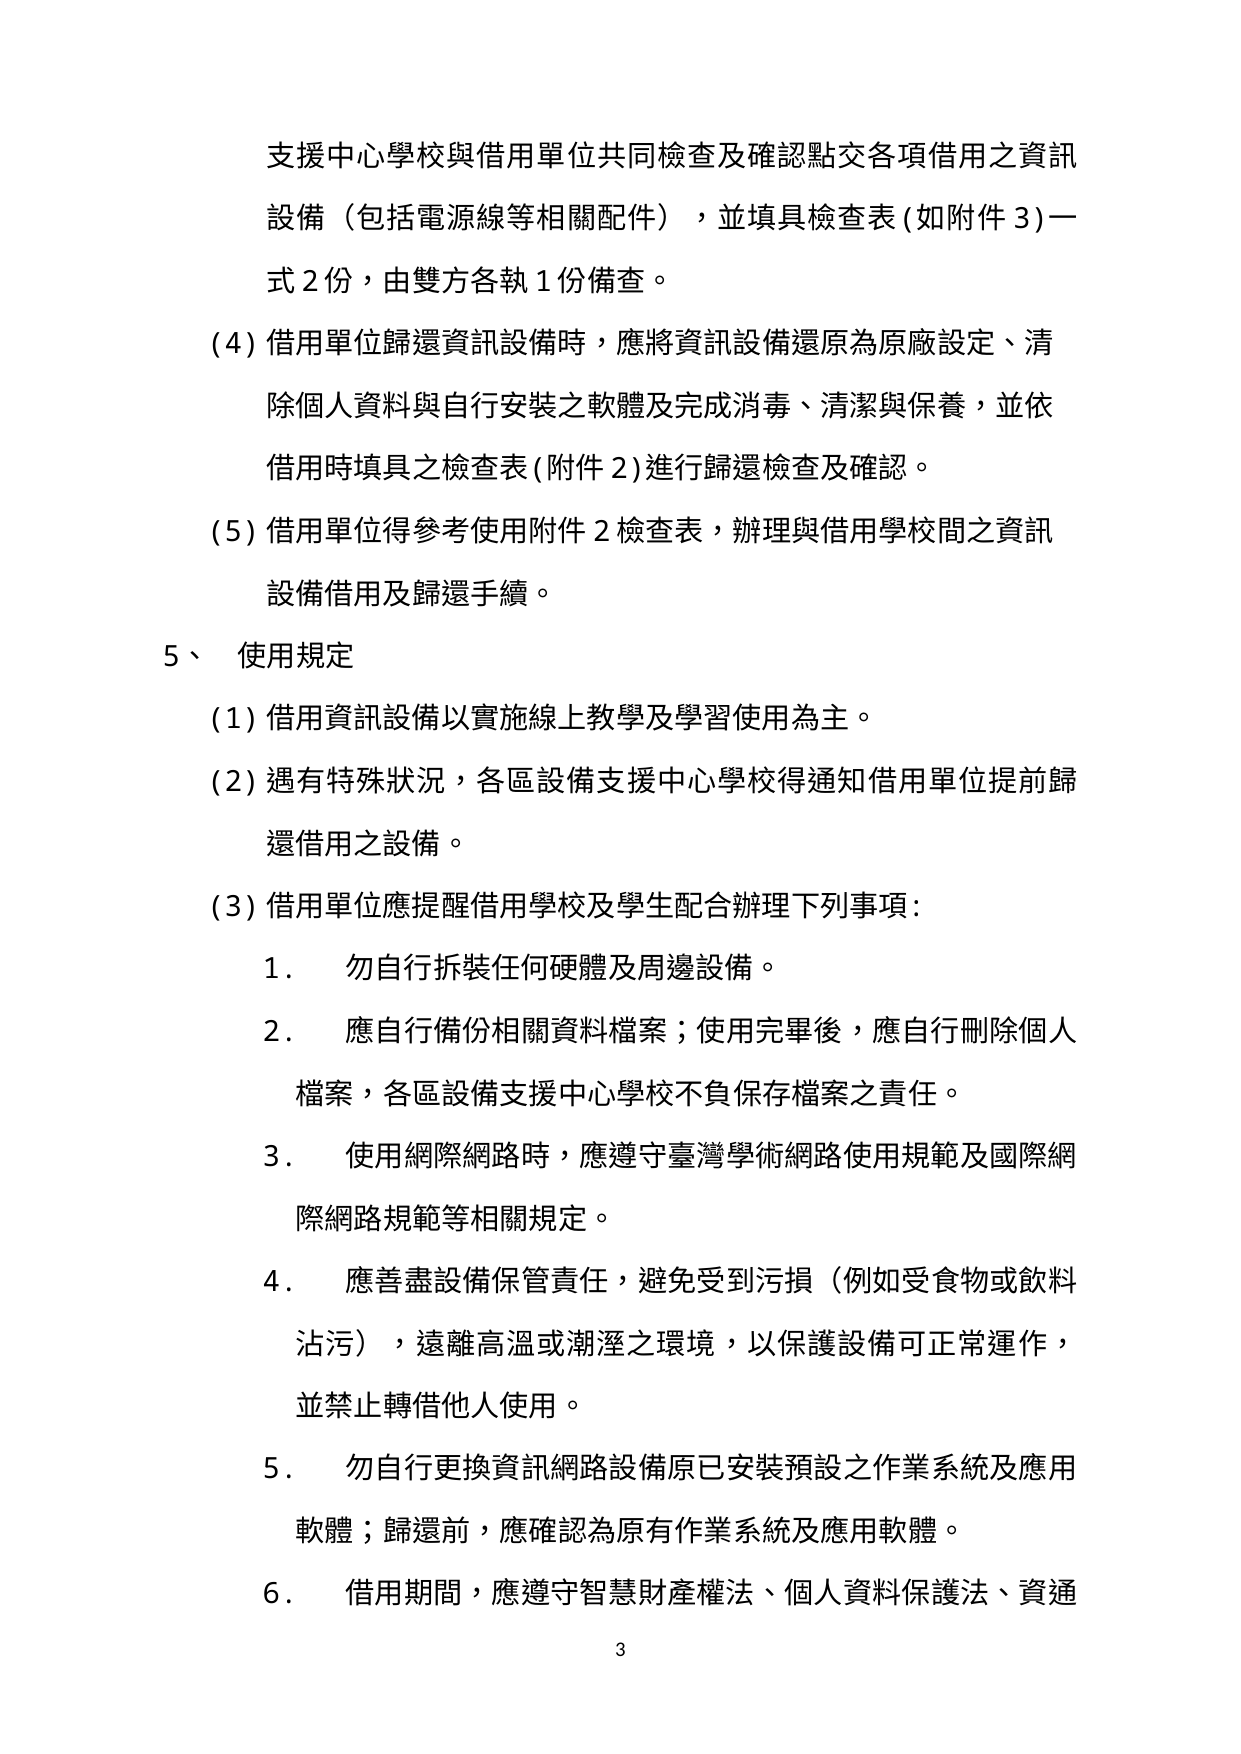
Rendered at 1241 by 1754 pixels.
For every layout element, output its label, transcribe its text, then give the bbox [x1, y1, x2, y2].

list 勿自行拆裝任何硬體及周邊設備。 [262, 925, 1078, 987]
list 應自行備份相關資料檔案；使用完畢後，應自行刪除個人檔案，各區設備支援中心學校不負保存檔案之責任。 [262, 987, 1078, 1112]
list 借用單位應提醒借用學校及學生配合辦理下列事項: [207, 862, 1078, 925]
list 使用規定 [162, 612, 1078, 675]
list 借用資訊設備以實施線上教學及學習使用為主。 [207, 675, 1078, 737]
list 借用單位得參考使用附件2檢查表，辦理與借用學校間之資訊設備借用及歸還手續。 [207, 487, 1078, 612]
list 借用期間，應遵守智慧財產權法、個人資料保護法、資通 [262, 1550, 1078, 1612]
list 借用單位歸還資訊設備時，應將資訊設備還原為原廠設定、清除個人資料與自行安裝之軟體及完成消毒、清潔與保養，並依借用時填具之檢查表(附件2)進行歸還檢查及確認。 [207, 300, 1078, 487]
list 勿自行更換資訊網路設備原已安裝預設之作業系統及應用軟體；歸還前，應確認為原有作業系統及應用軟體。 [262, 1425, 1078, 1550]
list 支援中心學校與借用單位共同檢查及確認點交各項借用之資訊設備（包括電源線等相關配件），並填具檢查表(如附件3)一式2份，由雙方各執1份備查。 [207, 112, 1078, 300]
list 應善盡設備保管責任，避免受到污損（例如受食物或飲料沾污），遠離高溫或潮溼之環境，以保護設備可正常運作，並禁止轉借他人使用。 [262, 1237, 1078, 1425]
list 遇有特殊狀況，各區設備支援中心學校得通知借用單位提前歸還借用之設備。 [207, 737, 1078, 862]
list 使用網際網路時，應遵守臺灣學術網路使用規範及國際網際網路規範等相關規定。 [262, 1112, 1078, 1237]
